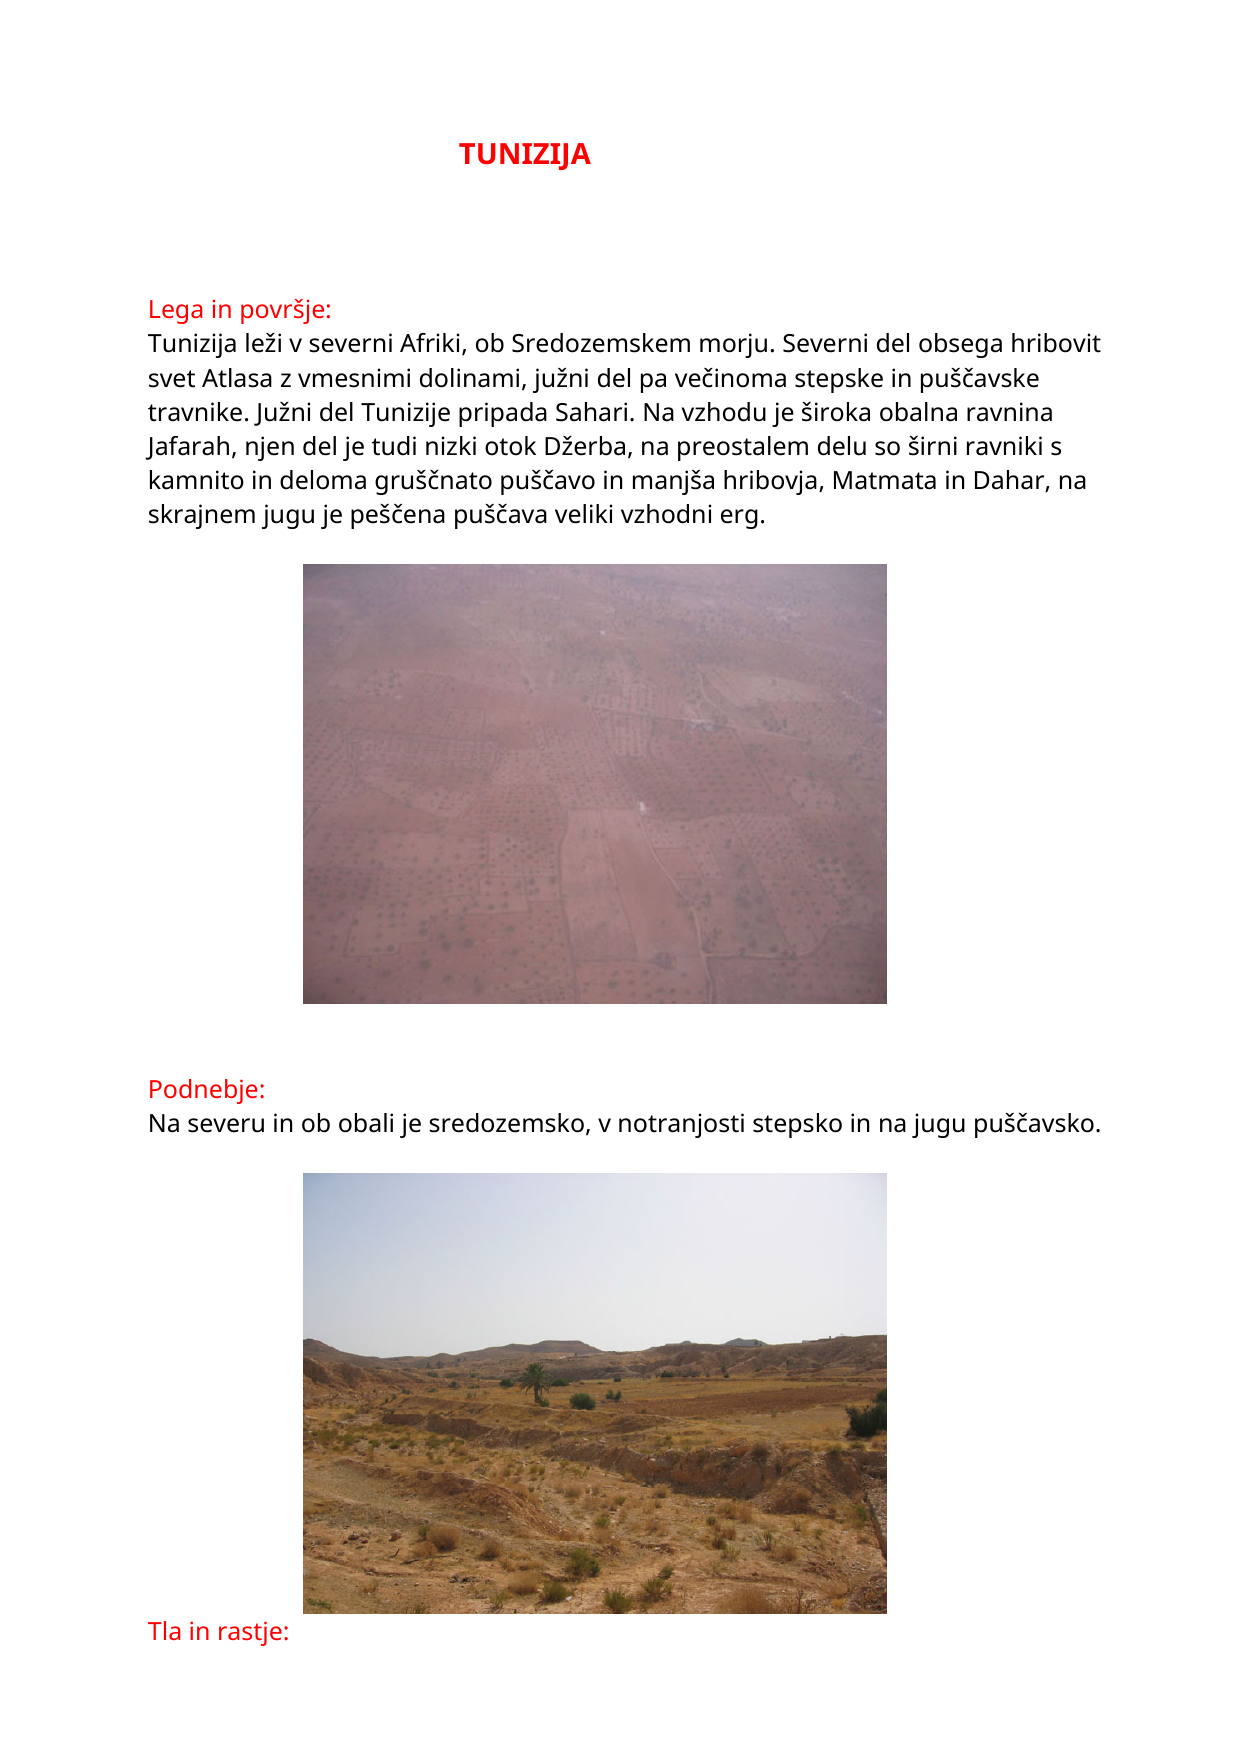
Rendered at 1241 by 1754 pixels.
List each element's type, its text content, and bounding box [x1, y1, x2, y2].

text Na severu in ob obali je sredozemsko, v notranjosti stepsko in na jugu puščavsko. [148, 1106, 1141, 1140]
picture [303, 1173, 887, 1614]
text Podnebje: [148, 1072, 1141, 1106]
text Lega in površje: [148, 292, 1141, 326]
picture [303, 564, 887, 1004]
text Tla in rastje: [148, 1613, 1141, 1647]
text Tunizija leži v severni Afriki, ob Sredozemskem morju. Severni del obsega hribovit svet Atlasa z vmesnimi dolinami, južni del pa večinoma stepske in puščavske travnike. Južni del Tunizije pripada Sahari. Na vzhodu je široka obalna ravnina Jafarah, njen del je tudi nizki otok Džerba, na preostalem delu so širni ravniki s kamnito in deloma gruščnato puščavo in manjša hribovja, Matmata in Dahar, na skrajnem jugu je peščena puščava veliki vzhodni erg. [148, 326, 1141, 531]
text TUNIZIJA [148, 133, 1141, 173]
